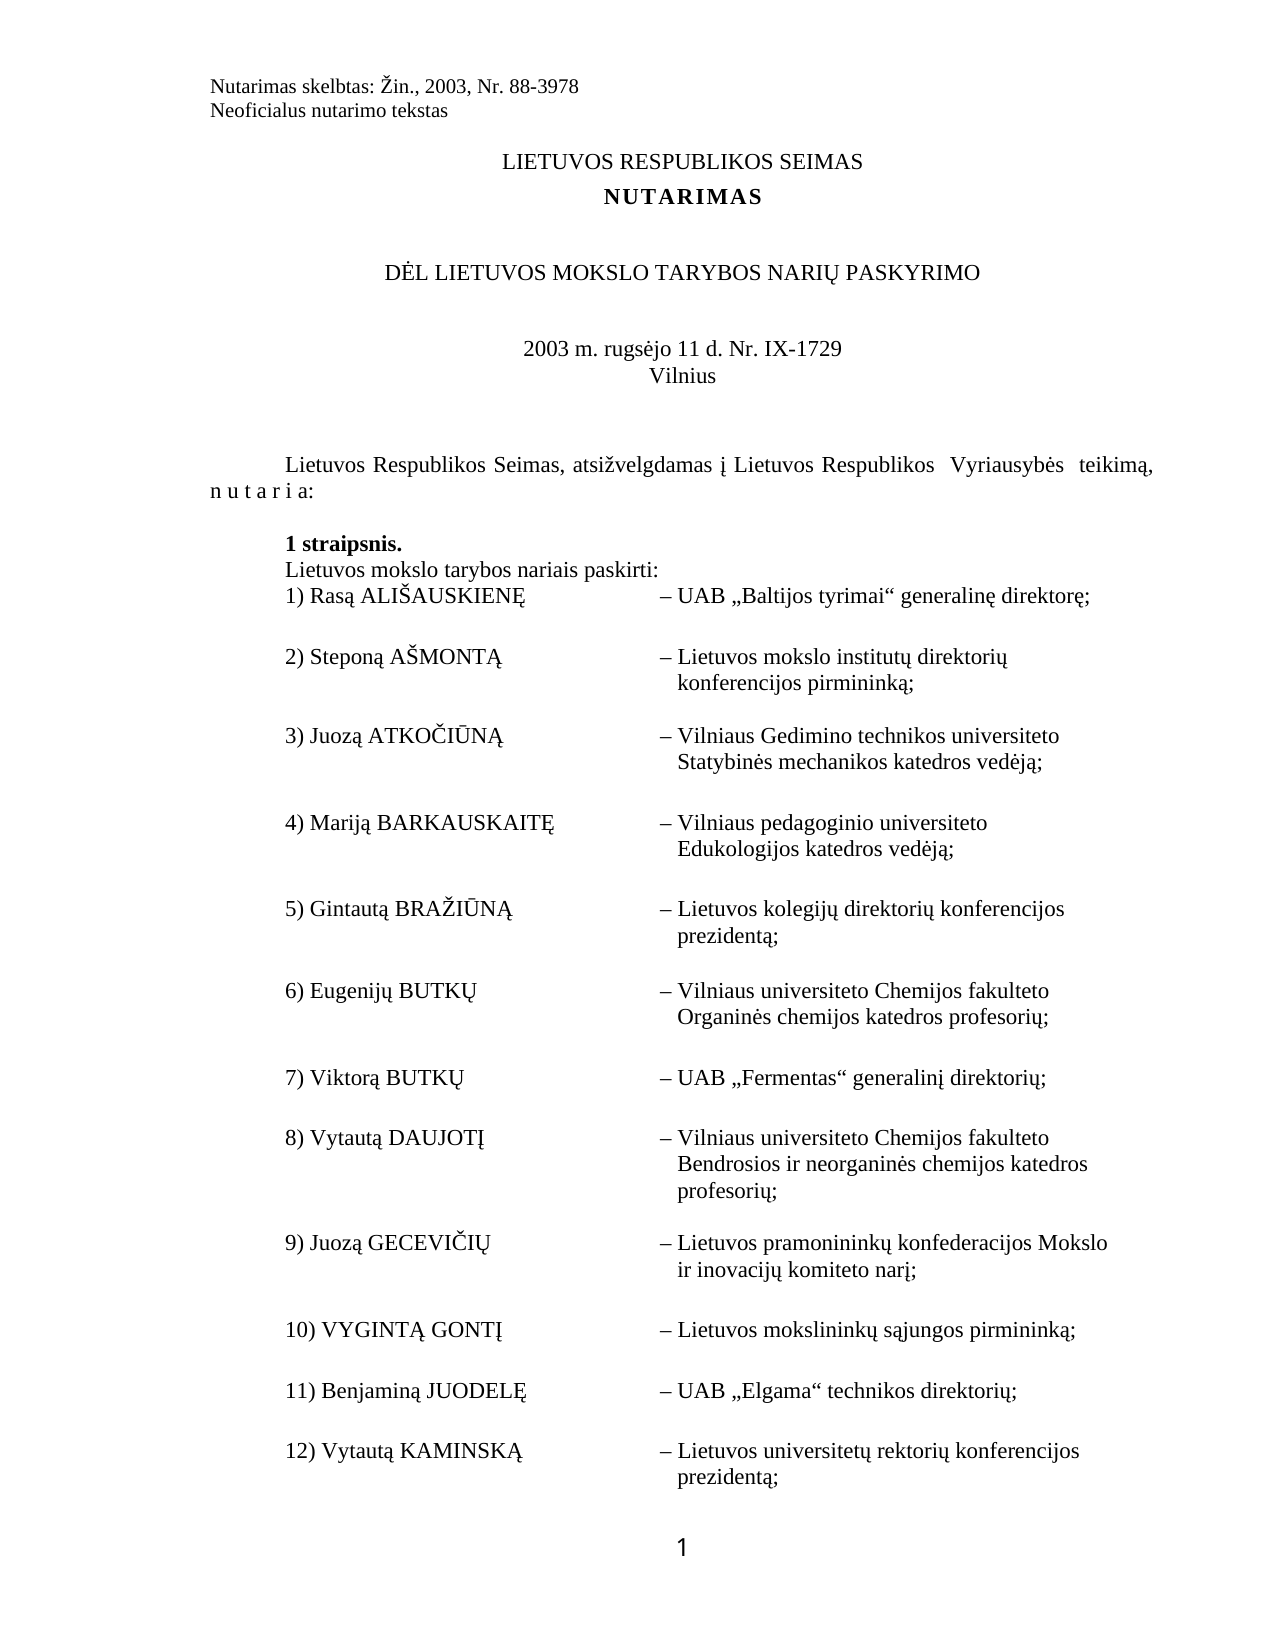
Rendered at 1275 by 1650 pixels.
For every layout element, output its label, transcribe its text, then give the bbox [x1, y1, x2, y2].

text 5) Gintautą Bražiūną – Lietuvos kolegijų direktorių konferencijos [210, 895, 1155, 922]
text Neoficialus nutarimo tekstas [210, 98, 1155, 122]
text Statybinės mechanikos katedros vedėją; [210, 748, 1155, 774]
text 2) Steponą Ašmontą – Lietuvos mokslo institutų direktorių [210, 643, 1155, 669]
subtitle Organinės chemijos katedros profesorių; [210, 1003, 1155, 1029]
text 9) Juozą Gecevičių – Lietuvos pramonininkų konfederacijos Mokslo [210, 1229, 1155, 1256]
text prezidentą; [210, 1463, 1155, 1490]
text DĖL LIETUVOS MOKSLO TARYBOS NARIŲ PASKYRIMO [210, 259, 1155, 285]
text konferencijos pirmininką; [210, 669, 1155, 696]
subtitle 6) Eugenijų Butkų – Vilniaus universiteto Chemijos fakulteto [210, 977, 1155, 1003]
text 2003 m. rugsėjo 11 d. Nr. IX-1729 Vilnius [210, 335, 1155, 388]
text prezidentą; [210, 922, 1155, 948]
text 12) Vytautą Kaminską – Lietuvos universitetų rektorių konferencijos [210, 1437, 1155, 1463]
text ir inovacijų komiteto narį; [210, 1256, 1155, 1282]
text 11) Benjaminą Juodelę – UAB „Elgama“ technikos direktorių; [210, 1377, 1155, 1403]
text 7) Viktorą Butkų – UAB „Fermentas“ generalinį direktorių; [210, 1064, 1155, 1090]
text 4) Mariją Barkauskaitę – Vilniaus pedagoginio universiteto [210, 809, 1155, 835]
text Lietuvos mokslo tarybos nariais paskirti: [210, 556, 1155, 582]
text profesorių; [210, 1177, 1155, 1203]
text Bendrosios ir neorganinės chemijos katedros [210, 1150, 1155, 1177]
text Edukologijos katedros vedėją; [210, 835, 1155, 861]
text 1 straipsnis. [210, 530, 1155, 556]
text LIETUVOS RESPUBLIKOS SEIMAS [210, 148, 1155, 174]
text Lietuvos Respublikos Seimas, atsižvelgdamas į Lietuvos Respublikos Vyriausybės teikimą, n u t a r i a: [210, 451, 1155, 503]
text 3) Juozą Atkočiūną – Vilniaus Gedimino technikos universiteto [210, 722, 1155, 748]
text 1) Rasą Ališauskienę – UAB „Baltijos tyrimai“ generalinę direktorę; [210, 582, 1155, 609]
text Nutarimas skelbtas: Žin., 2003, Nr. 88-3978 [210, 73, 1155, 98]
text 10) Vygintą Gontį – Lietuvos mokslininkų sąjungos pirmininką; [210, 1316, 1155, 1343]
text NUTARIMAS [210, 183, 1155, 209]
text 8) Vytautą Daujotį – Vilniaus universiteto Chemijos fakulteto [210, 1124, 1155, 1150]
